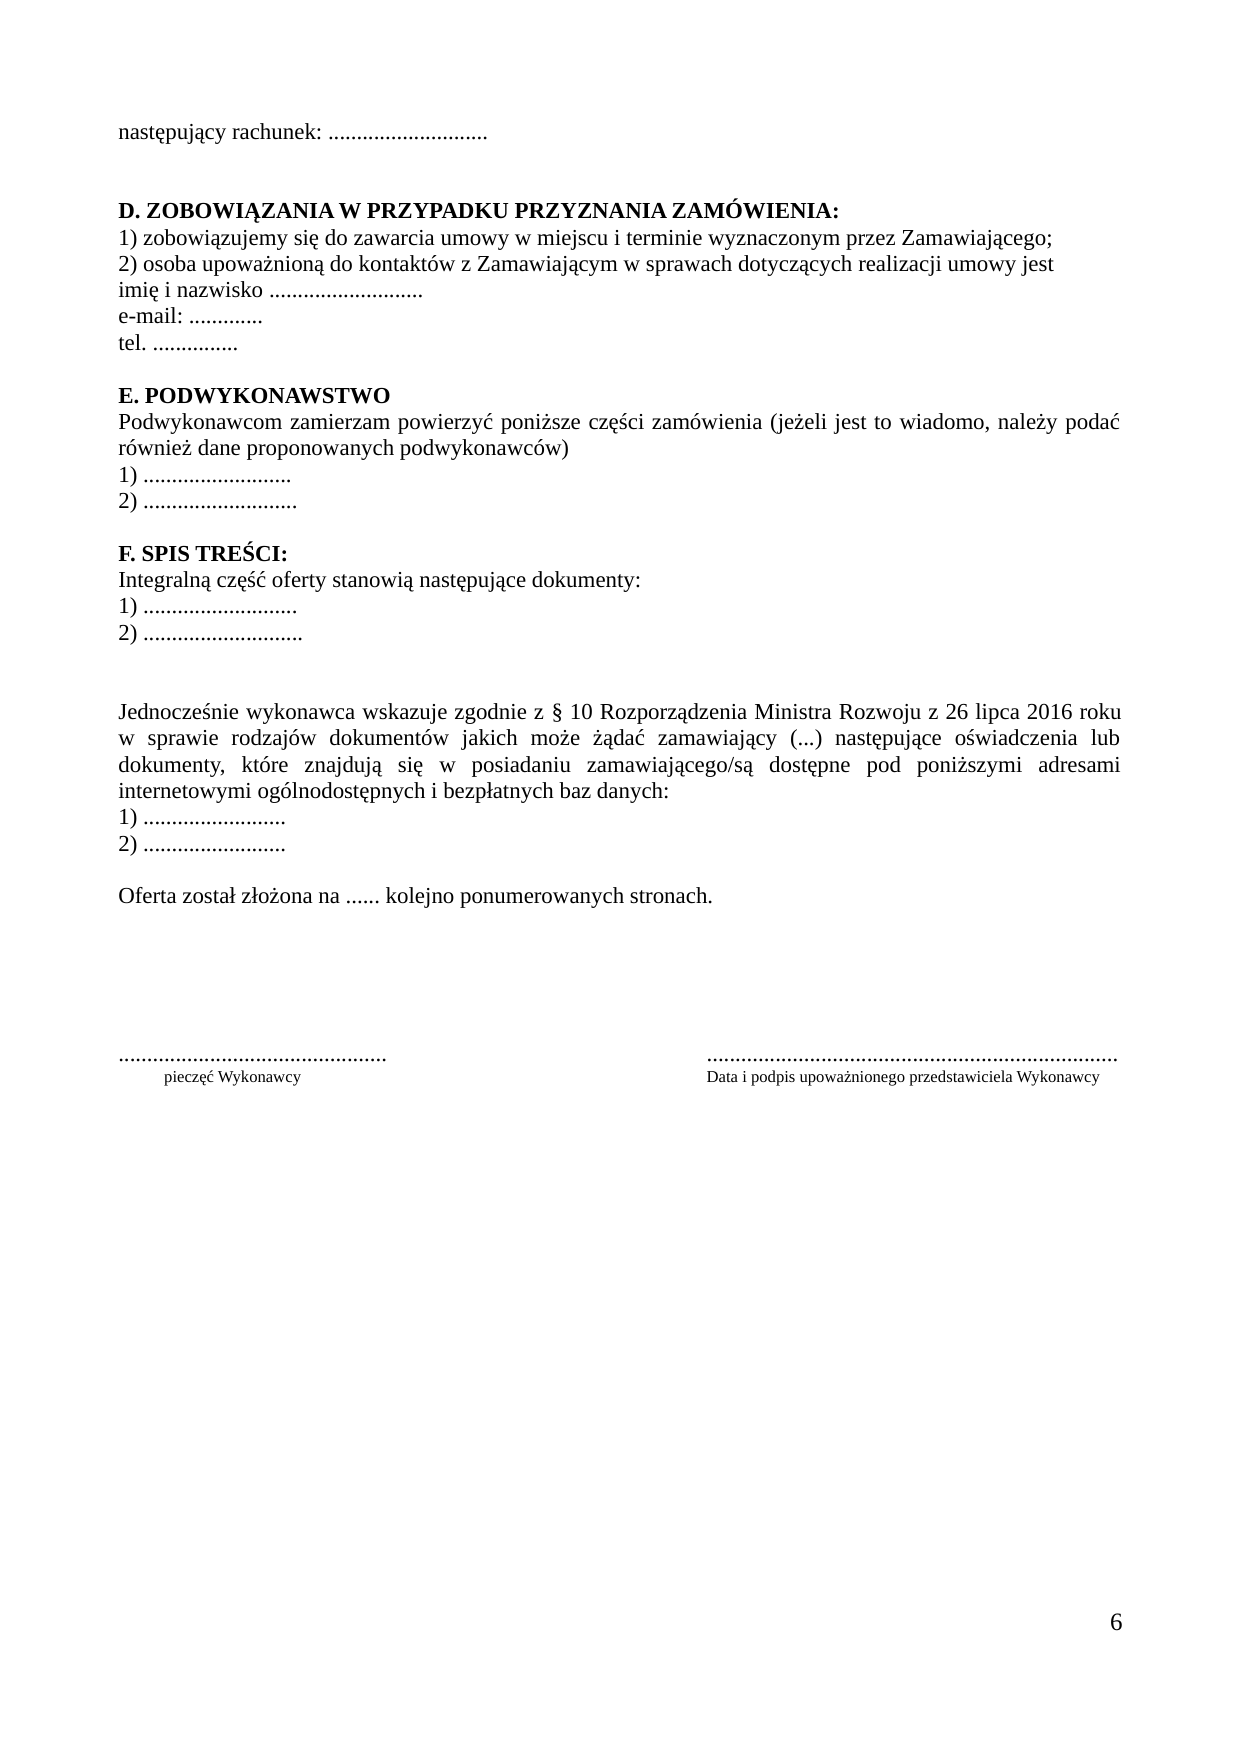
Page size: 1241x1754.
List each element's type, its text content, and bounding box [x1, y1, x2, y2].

text D. ZOBOWIĄZANIA W PRZYPADKU PRZYZNANIA ZAMÓWIENIA: [118, 197, 1122, 223]
text tel. ............... [118, 329, 1122, 355]
text e-mail: ............. [118, 303, 1122, 329]
text 1) ......................... [118, 803, 1122, 830]
text ............................................... ........................................................................ [118, 1041, 1122, 1067]
text 2) ........................... [118, 487, 1122, 513]
text następujący rachunek: ............................ [118, 118, 1122, 144]
text 1) zobowiązujemy się do zawarcia umowy w miejscu i terminie wyznaczonym przez Zamawiającego; [118, 223, 1122, 250]
text F. SPIS TREŚCI: [118, 540, 1122, 566]
text Podwykonawcom zamierzam powierzyć poniższe części zamówienia (jeżeli jest to wiadomo, należy podać również dane proponowanych podwykonawców) [118, 408, 1122, 461]
text Oferta został złożona na ...... kolejno ponumerowanych stronach. [118, 882, 1122, 909]
text 2) ......................... [118, 830, 1122, 856]
text imię i nazwisko ........................... [118, 276, 1122, 303]
text Integralną część oferty stanowią następujące dokumenty: [118, 566, 1122, 592]
text E. PODWYKONAWSTWO [118, 382, 1122, 408]
text 2) ............................ [118, 619, 1122, 645]
text 2) osoba upoważnioną do kontaktów z Zamawiającym w sprawach dotyczących realizacji umowy jest [118, 250, 1122, 276]
text Jednocześnie wykonawca wskazuje zgodnie z § 10 Rozporządzenia Ministra Rozwoju z 26 lipca 2016 roku w sprawie rodzajów dokumentów jakich może żądać zamawiający (...) następujące oświadczenia lub dokumenty, które znajdują się w posiadaniu zamawiającego/są dostępne pod poniższymi adresami internetowymi ogólnodostępnych i bezpłatnych baz danych: [118, 698, 1122, 803]
text 1) ........................... [118, 592, 1122, 619]
text pieczęć Wykonawcy Data i podpis upoważnionego przedstawiciela Wykonawcy [118, 1067, 1122, 1086]
text 1) .......................... [118, 461, 1122, 487]
